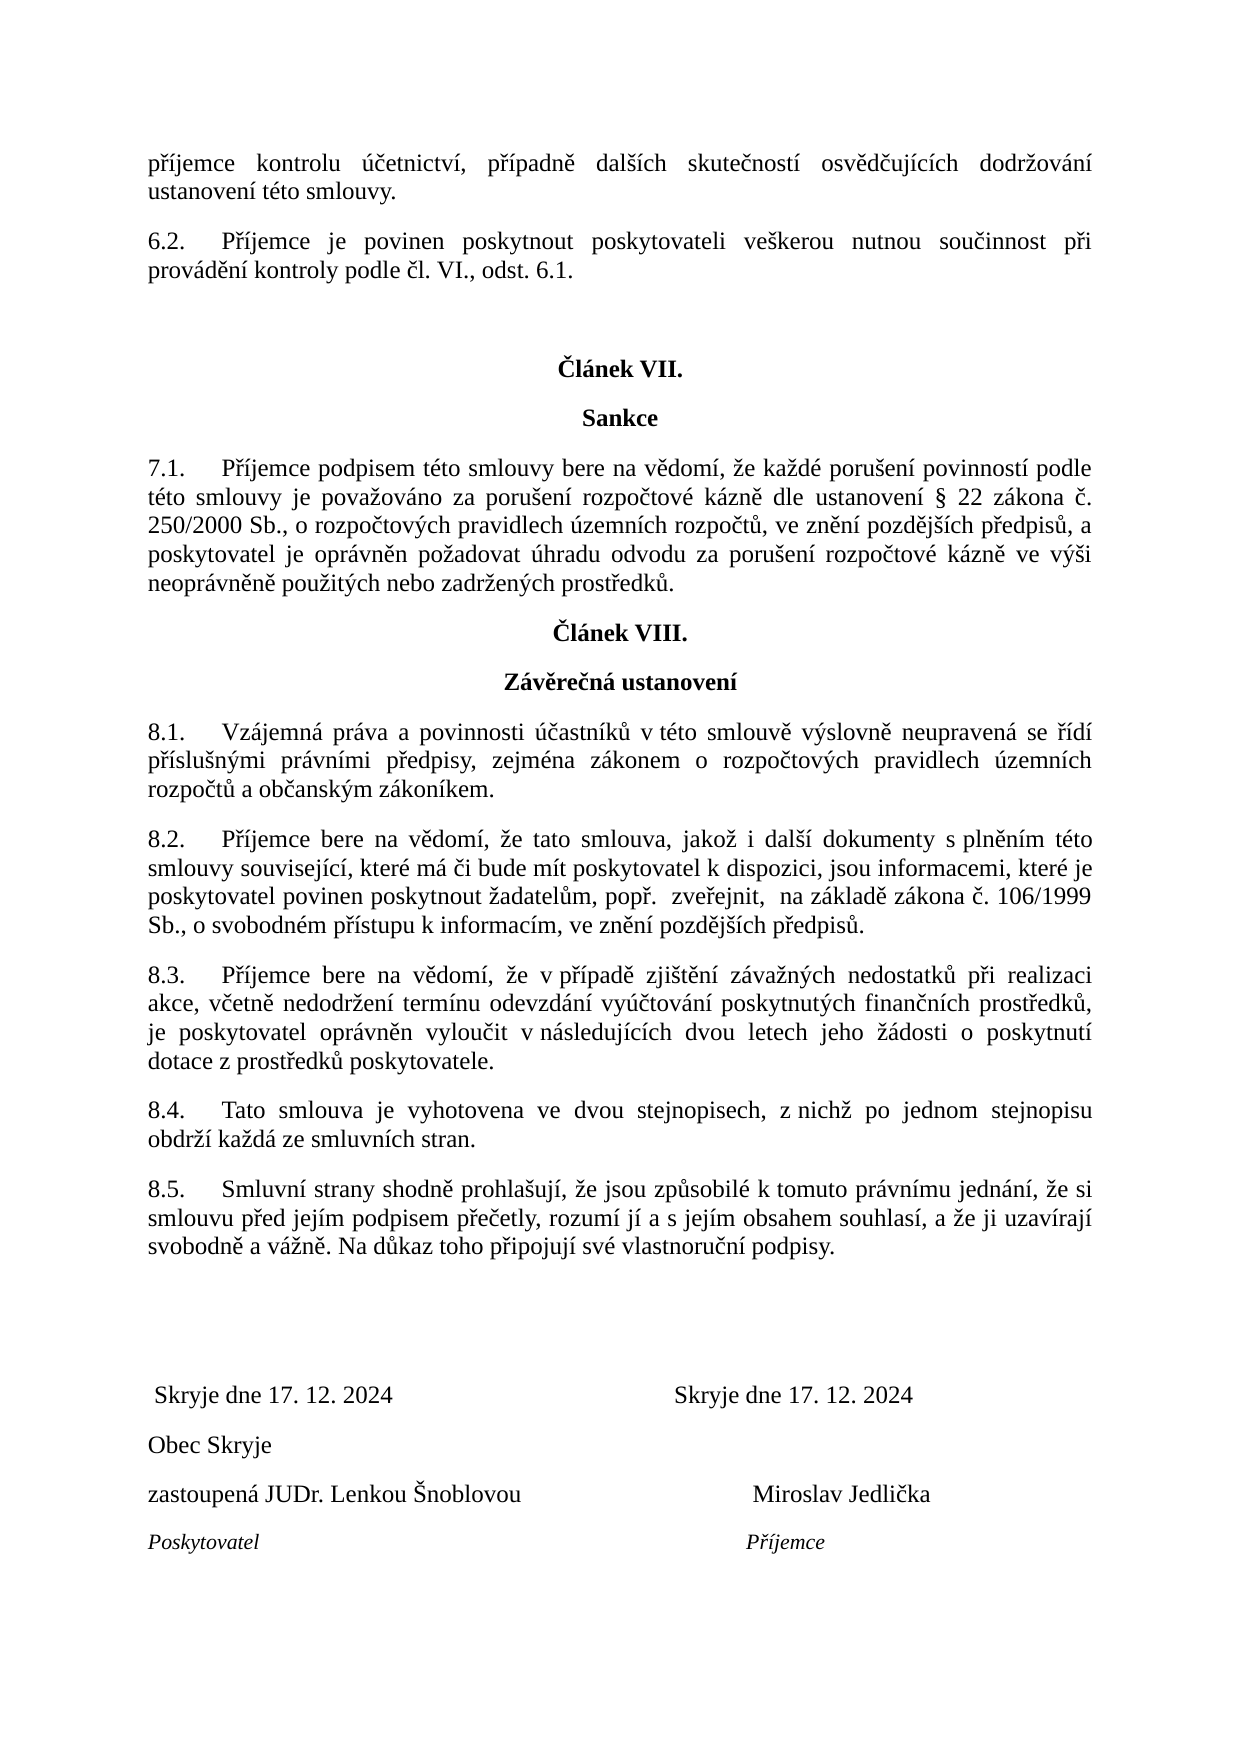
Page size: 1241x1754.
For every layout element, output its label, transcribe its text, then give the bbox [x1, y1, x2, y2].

text Obec Skryje [148, 1430, 1093, 1458]
text 8.5. Smluvní strany shodně prohlašují, že jsou způsobilé k tomuto právnímu jednání, že si smlouvu před jejím podpisem přečetly, rozumí jí a s jejím obsahem souhlasí, a že ji uzavírají svobodně a vážně. Na důkaz toho připojují své vlastnoruční podpisy. [148, 1174, 1093, 1260]
text 6.2. Příjemce je povinen poskytnout poskytovateli veškerou nutnou součinnost při provádění kontroly podle čl. VI., odst. 6.1. [148, 226, 1093, 283]
text Článek VII. [148, 354, 1093, 383]
text Skryje dne 17. 12. 2024 Skryje dne 17. 12. 2024 [148, 1380, 1093, 1409]
text Článek VIII. [148, 618, 1093, 646]
text 7.1. Příjemce podpisem této smlouvy bere na vědomí, že každé porušení povinností podle této smlouvy je považováno za porušení rozpočtové kázně dle ustanovení § 22 zákona č. 250/2000 Sb., o rozpočtových pravidlech územních rozpočtů, ve znění pozdějších předpisů, a poskytovatel je oprávněn požadovat úhradu odvodu za porušení rozpočtové kázně ve výši neoprávněně použitých nebo zadržených prostředků. [148, 453, 1093, 597]
text 8.4. Tato smlouva je vyhotovena ve dvou stejnopisech, z nichž po jednom stejnopisu obdrží každá ze smluvních stran. [148, 1096, 1093, 1153]
text Sankce [148, 403, 1093, 432]
text 8.2. Příjemce bere na vědomí, že tato smlouva, jakož i další dokumenty s plněním této smlouvy související, které má či bude mít poskytovatel k dispozici, jsou informacemi, které je poskytovatel povinen poskytnout žadatelům, popř. zveřejnit, na základě zákona č. 106/1999 Sb., o svobodném přístupu k informacím, ve znění pozdějších předpisů. [148, 824, 1093, 939]
text 8.3. Příjemce bere na vědomí, že v případě zjištění závažných nedostatků při realizaci akce, včetně nedodržení termínu odevzdání vyúčtování poskytnutých finančních prostředků, je poskytovatel oprávněn vyloučit v následujících dvou letech jeho žádosti o poskytnutí dotace z prostředků poskytovatele. [148, 960, 1093, 1075]
text zastoupená JUDr. Lenkou Šnoblovou Miroslav Jedlička [148, 1479, 1093, 1508]
text Závěrečná ustanovení [148, 667, 1093, 696]
text Poskytovatel Příjemce [148, 1529, 1093, 1554]
text příjemce kontrolu účetnictví, případně dalších skutečností osvědčujících dodržování ustanovení této smlouvy. [148, 148, 1093, 205]
text 8.1. Vzájemná práva a povinnosti účastníků v této smlouvě výslovně neupravená se řídí příslušnými právními předpisy, zejména zákonem o rozpočtových pravidlech územních rozpočtů a občanským zákoníkem. [148, 717, 1093, 803]
